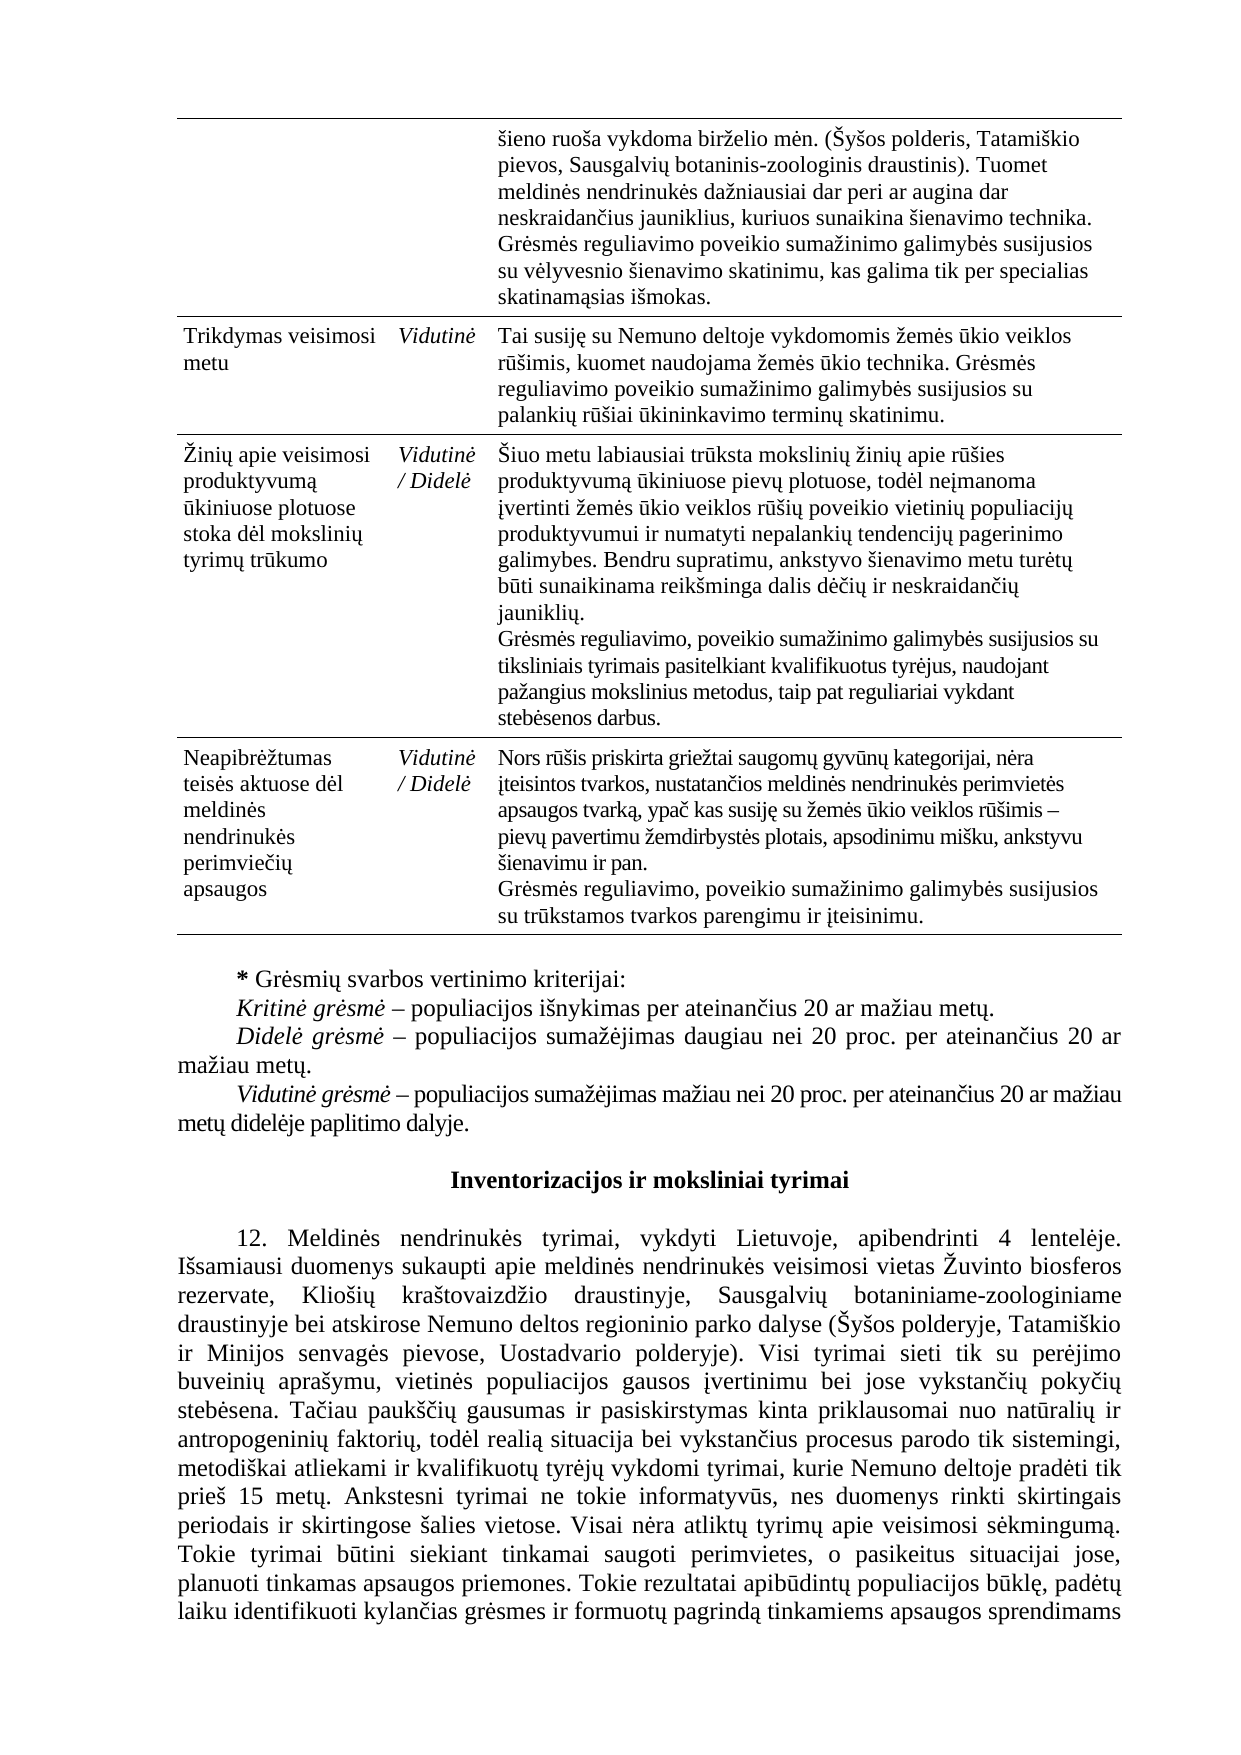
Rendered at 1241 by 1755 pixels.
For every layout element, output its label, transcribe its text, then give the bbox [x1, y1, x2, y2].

text Kritinė grėsmė – populiacijos išnykimas per ateinančius 20 ar mažiau metų. [177, 993, 1122, 1021]
table_cell Vidutinė / Didelė [392, 738, 492, 934]
table_cell Vidutinė / Didelė [392, 435, 492, 737]
table_cell Žinių apie veisimosi produktyvumą ūkiniuose plotuose stoka dėl mokslinių tyrimų trūkumo [177, 435, 392, 737]
table_cell [392, 119, 492, 316]
text Inventorizacijos ir moksliniai tyrimai [177, 1165, 1122, 1194]
table_cell [177, 119, 392, 316]
text 12. Meldinės nendrinukės tyrimai, vykdyti Lietuvoje, apibendrinti 4 lentelėje. Išsamiausi duomenys sukaupti apie meldinės nendrinukės veisimosi vietas Žuvinto biosferos rezervate, Kliošių kraštovaizdžio draustinyje, Sausgalvių botaniniame-zoologiniame draustinyje bei atskirose Nemuno deltos regioninio parko dalyse (Šyšos polderyje, Tatamiškio ir Minijos senvagės pievose, Uostadvario polderyje). Visi tyrimai sieti tik su perėjimo buveinių aprašymu, vietinės populiacijos gausos įvertinimu bei jose vykstančių pokyčių stebėsena. Tačiau paukščių gausumas ir pasiskirstymas kinta priklausomai nuo natūralių ir antropogeninių faktorių, todėl realią situacija bei vykstančius procesus parodo tik sistemingi, metodiškai atliekami ir kvalifikuotų tyrėjų vykdomi tyrimai, kurie Nemuno deltoje pradėti tik prieš 15 metų. Ankstesni tyrimai ne tokie informatyvūs, nes duomenys rinkti skirtingais periodais ir skirtingose šalies vietose. Visai nėra atliktų tyrimų apie veisimosi sėkmingumą. Tokie tyrimai būtini siekiant tinkamai saugoti perimvietes, o pasikeitus situacijai jose, planuoti tinkamas apsaugos priemones. Tokie rezultatai apibūdintų populiacijos būklę, padėtų laiku identifikuoti kylančias grėsmes ir formuotų pagrindą tinkamiems apsaugos sprendimams [177, 1223, 1122, 1625]
table_cell Tai susiję su Nemuno deltoje vykdomomis žemės ūkio veiklos rūšimis, kuomet naudojama žemės ūkio technika. Grėsmės reguliavimo poveikio sumažinimo galimybės susijusios su palankių rūšiai ūkininkavimo terminų skatinimu. [492, 317, 1122, 434]
table_cell šieno ruoša vykdoma birželio mėn. (Šyšos polderis, Tatamiškio pievos, Sausgalvių botaninis-zoologinis draustinis). Tuomet meldinės nendrinukės dažniausiai dar peri ar augina dar neskraidančius jauniklius, kuriuos sunaikina šienavimo technika. Grėsmės reguliavimo poveikio sumažinimo galimybės susijusios su vėlyvesnio šienavimo skatinimu, kas galima tik per specialias skatinamąsias išmokas. [492, 119, 1122, 316]
table_cell Šiuo metu labiausiai trūksta mokslinių žinių apie rūšies produktyvumą ūkiniuose pievų plotuose, todėl neįmanoma įvertinti žemės ūkio veiklos rūšių poveikio vietinių populiacijų produktyvumui ir numatyti nepalankių tendencijų pagerinimo galimybes. Bendru supratimu, ankstyvo šienavimo metu turėtų būti sunaikinama reikšminga dalis dėčių ir neskraidančių jauniklių. Grėsmės reguliavimo, poveikio sumažinimo galimybės susijusios su tiksliniais tyrimais pasitelkiant kvalifikuotus tyrėjus, naudojant pažangius mokslinius metodus, taip pat reguliariai vykdant stebėsenos darbus. [492, 435, 1122, 737]
text * Grėsmių svarbos vertinimo kriterijai: [177, 964, 1122, 993]
table_cell Nors rūšis priskirta griežtai saugomų gyvūnų kategorijai, nėra įteisintos tvarkos, nustatančios meldinės nendrinukės perimvietės apsaugos tvarką, ypač kas susiję su žemės ūkio veiklos rūšimis – pievų pavertimu žemdirbystės plotais, apsodinimu mišku, ankstyvu šienavimu ir pan. Grėsmės reguliavimo, poveikio sumažinimo galimybės susijusios su trūkstamos tvarkos parengimu ir įteisinimu. [492, 738, 1122, 934]
text Vidutinė grėsmė – populiacijos sumažėjimas mažiau nei 20 proc. per ateinančius 20 ar mažiau metų didelėje paplitimo dalyje. [177, 1079, 1122, 1136]
text Didelė grėsmė – populiacijos sumažėjimas daugiau nei 20 proc. per ateinančius 20 ar mažiau metų. [177, 1021, 1122, 1079]
table_cell Trikdymas veisimosi metu [177, 317, 392, 434]
table_cell Vidutinė [392, 317, 492, 434]
table_cell Neapibrėžtumas teisės aktuose dėl meldinės nendrinukės perimviečių apsaugos [177, 738, 392, 934]
